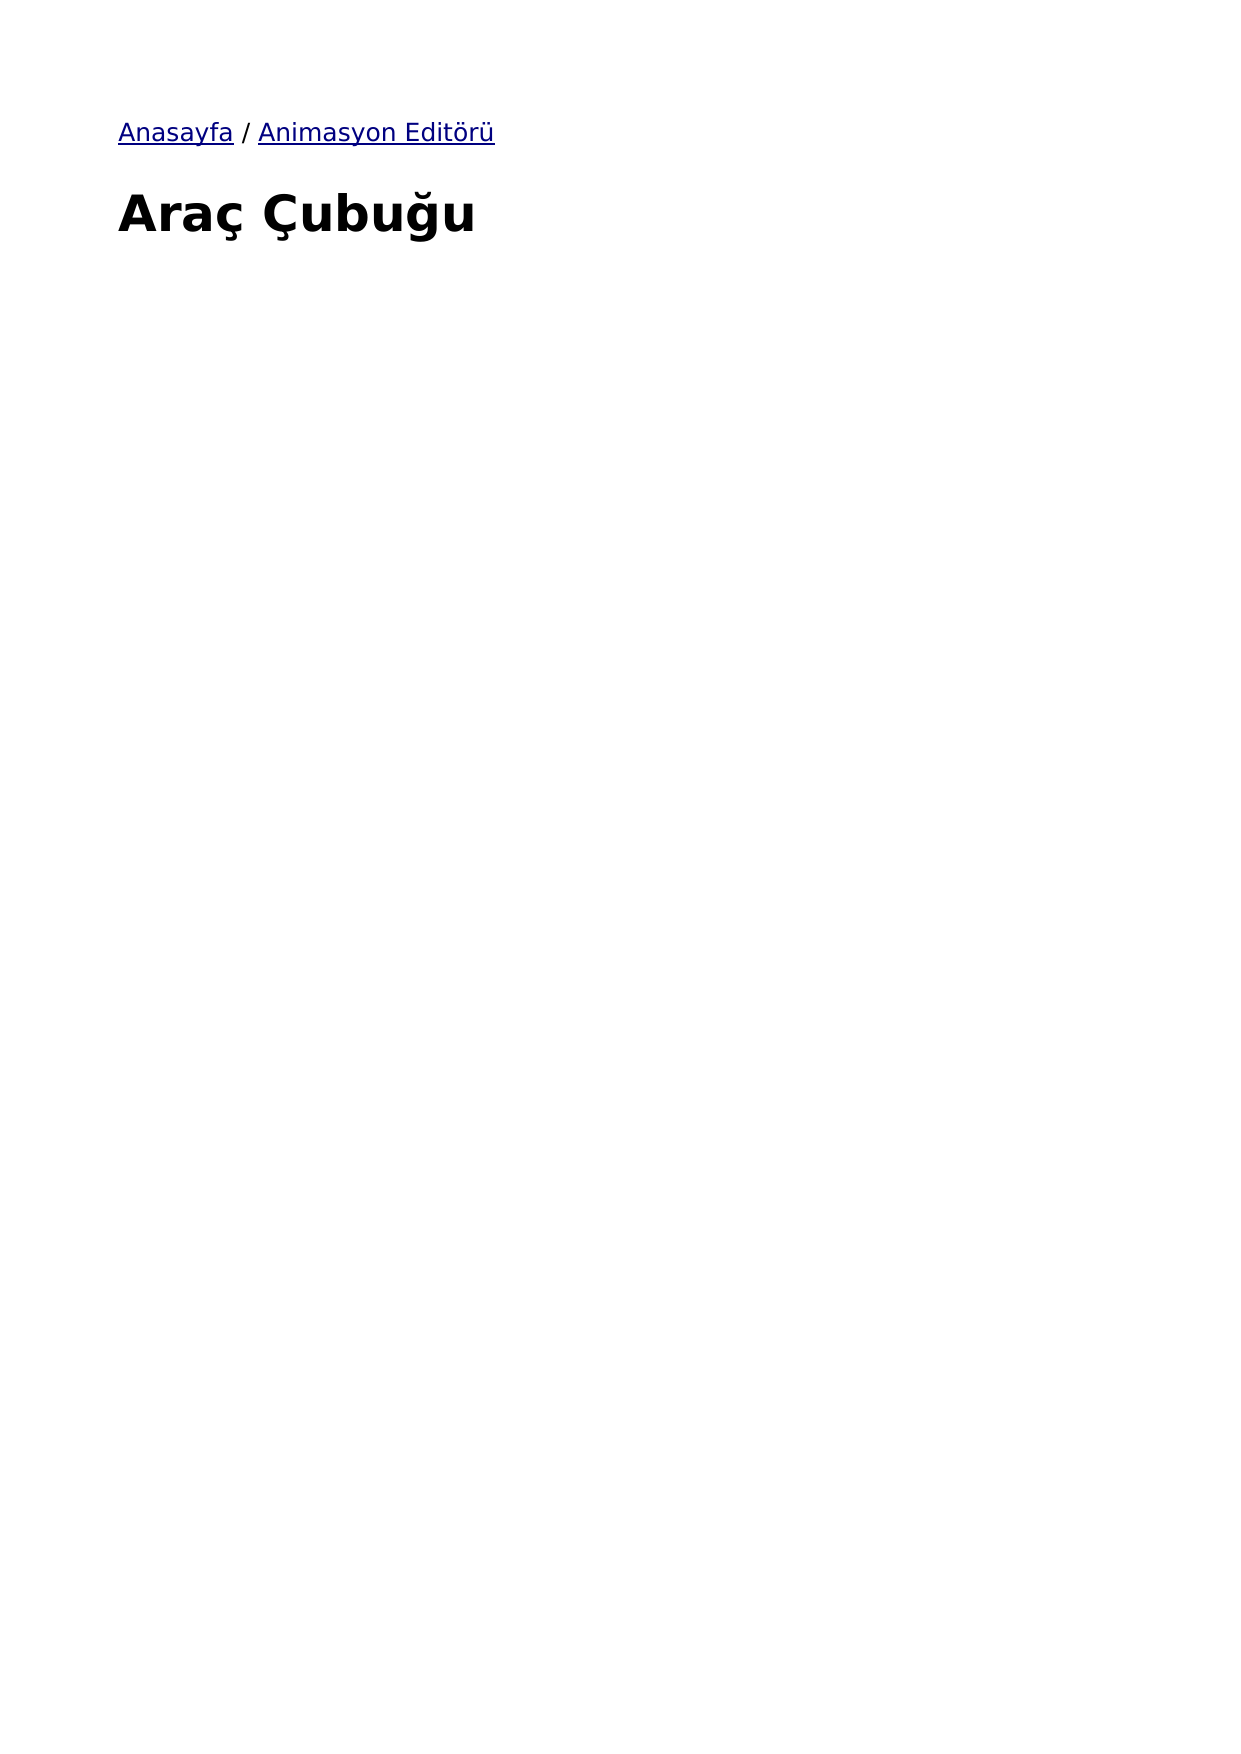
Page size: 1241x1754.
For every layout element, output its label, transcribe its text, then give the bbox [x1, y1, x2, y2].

text Anasayfa / Animasyon Editörü [118, 118, 1122, 147]
subtitle Araç Çubuğu [118, 185, 1122, 243]
